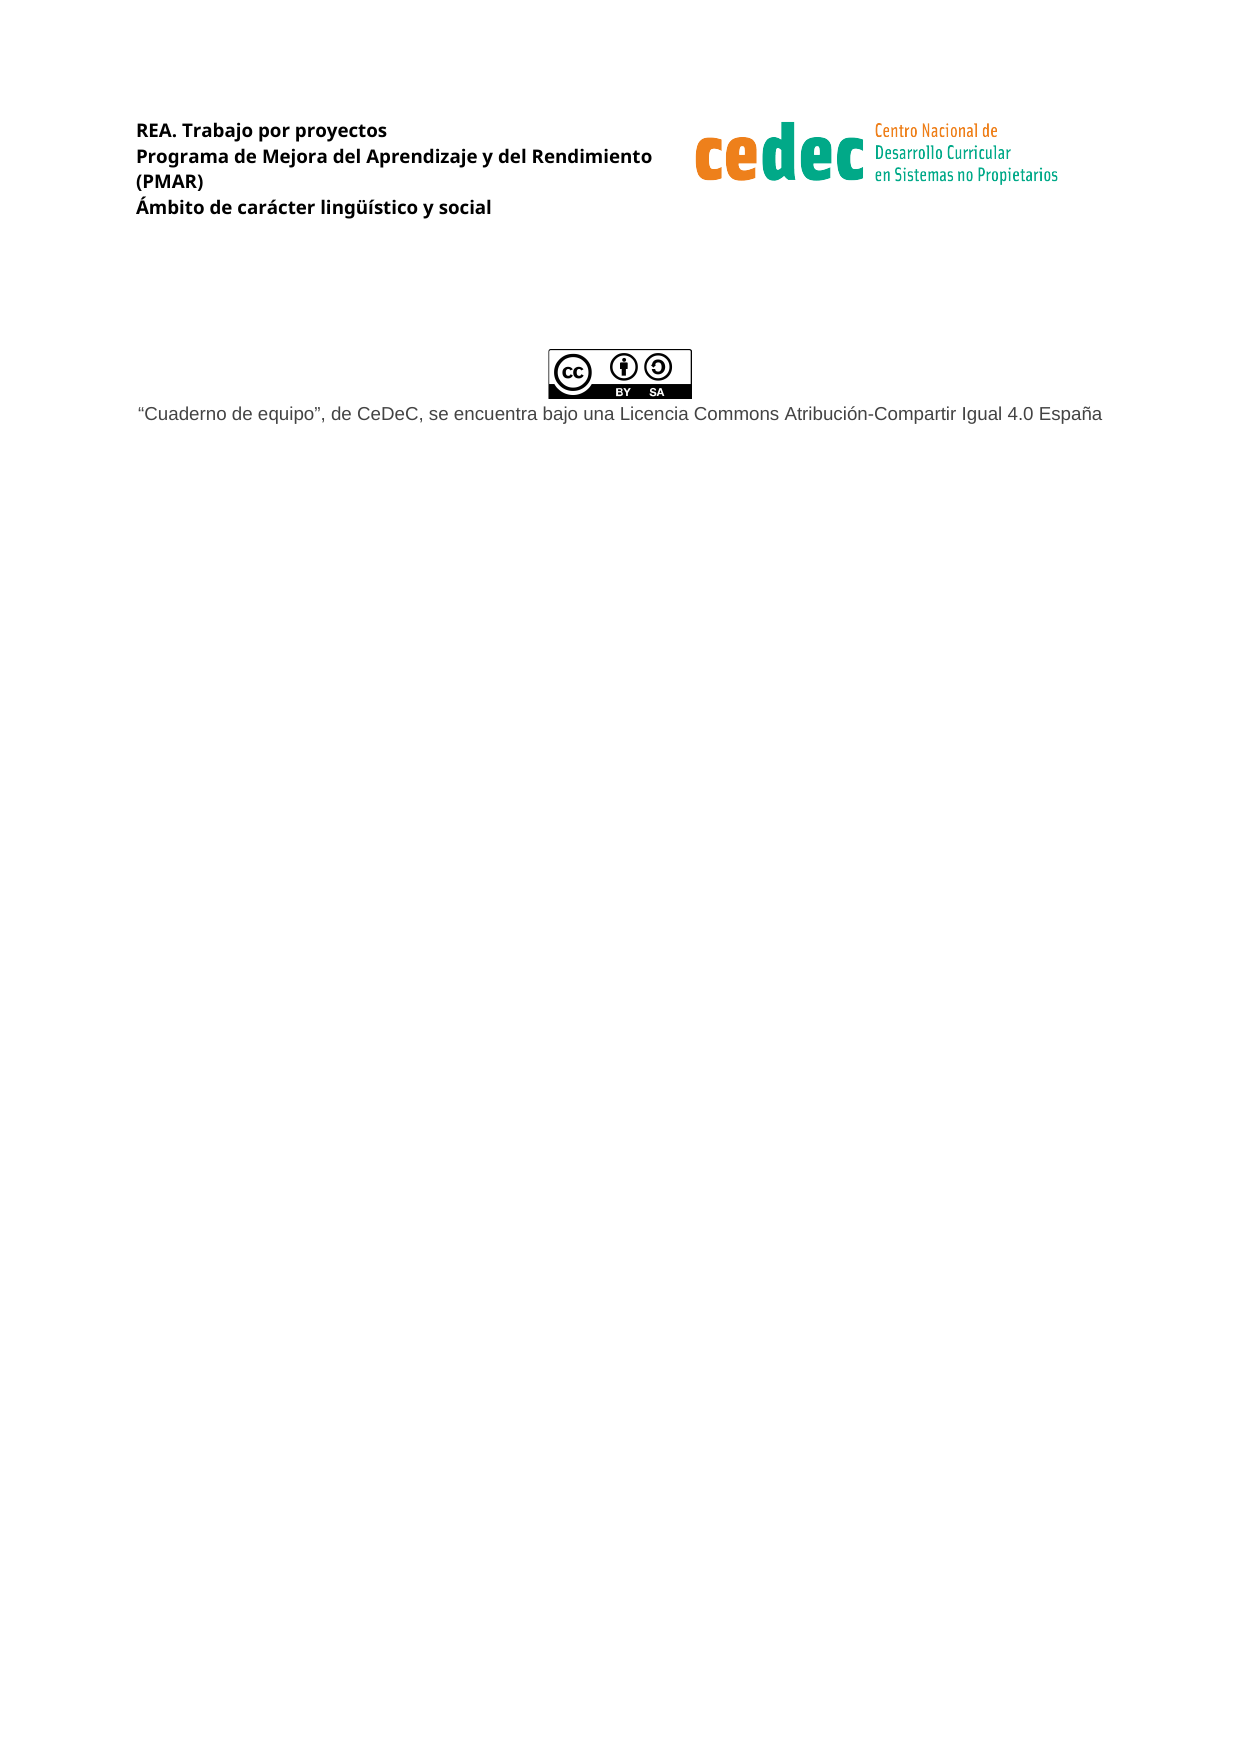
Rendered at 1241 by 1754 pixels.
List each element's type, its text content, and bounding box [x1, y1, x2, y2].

text “Cuaderno de equipo”, de CeDeC, se encuentra bajo una Licencia Commons Atribución-Compartir Igual 4.0 España [118, 402, 1122, 424]
picture [693, 117, 1060, 185]
picture [548, 349, 692, 399]
